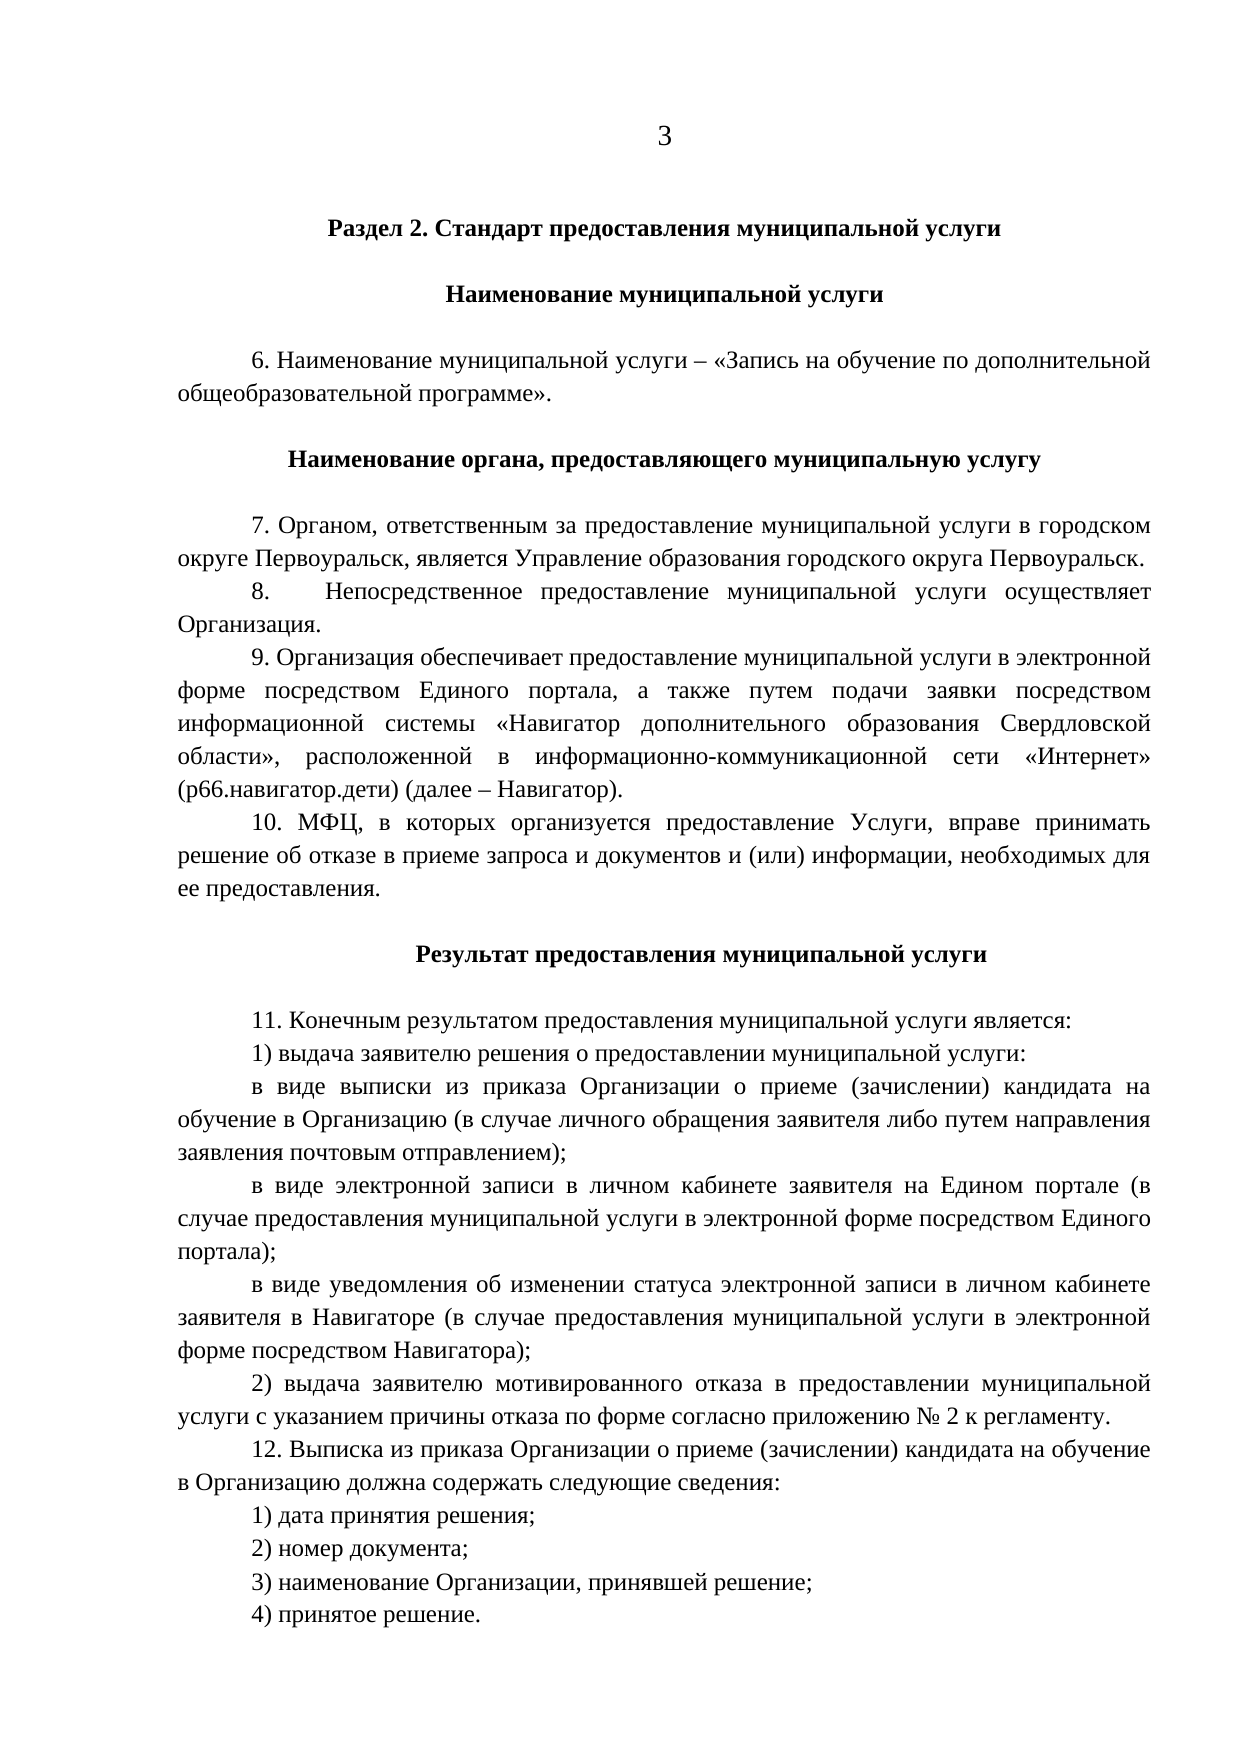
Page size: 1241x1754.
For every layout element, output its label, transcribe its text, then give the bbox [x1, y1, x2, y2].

text 2) номер документа; [177, 1533, 1152, 1562]
text 6. Наименование муниципальной услуги – «Запись на обучение по дополнительной общеобразовательной программе». [177, 345, 1152, 407]
text в виде электронной записи в личном кабинете заявителя на Едином портале (в случае предоставления муниципальной услуги в электронной форме посредством Единого портала); [177, 1170, 1152, 1265]
text 8. Непосредственное предоставление муниципальной услуги осуществляет Организация. [177, 576, 1152, 638]
text 11. Конечным результатом предоставления муниципальной услуги является: [177, 1005, 1152, 1034]
text 1) дата принятия решения; [177, 1501, 1152, 1529]
text в виде уведомления об изменении статуса электронной записи в личном кабинете заявителя в Навигаторе (в случае предоставления муниципальной услуги в электронной форме посредством Навигатора); [177, 1269, 1152, 1364]
text Результат предоставления муниципальной услуги [177, 939, 1152, 968]
text Наименование муниципальной услуги [177, 279, 1152, 307]
text 12. Выписка из приказа Организации о приеме (зачислении) кандидата на обучение в Организацию должна содержать следующие сведения: [177, 1434, 1152, 1496]
text 3) наименование Организации, принявшей решение; [177, 1567, 1152, 1595]
text Раздел 2. Стандарт предоставления муниципальной услуги [177, 213, 1152, 241]
text 9. Организация обеспечивает предоставление муниципальной услуги в электронной форме посредством Единого портала, а также путем подачи заявки посредством информационной системы «Навигатор дополнительного образования Свердловской области», расположенной в информационно-коммуникационной сети «Интернет» (р66.навигатор.дети) (далее – Навигатор). [177, 642, 1152, 803]
text 10. МФЦ, в которых организуется предоставление Услуги, вправе принимать решение об отказе в приеме запроса и документов и (или) информации, необходимых для ее предоставления. [177, 807, 1152, 902]
text 4) принятое решение. [177, 1599, 1152, 1628]
text в виде выписки из приказа Организации о приеме (зачислении) кандидата на обучение в Организацию (в случае личного обращения заявителя либо путем направления заявления почтовым отправлением); [177, 1071, 1152, 1166]
text Наименование органа, предоставляющего муниципальную услугу [177, 444, 1152, 473]
text 7. Органом, ответственным за предоставление муниципальной услуги в городском округе Первоуральск, является Управление образования городского округа Первоуральск. [177, 510, 1152, 572]
text 2) выдача заявителю мотивированного отказа в предоставлении муниципальной услуги с указанием причины отказа по форме согласно приложению № 2 к регламенту. [177, 1368, 1152, 1430]
text 1) выдача заявителю решения о предоставлении муниципальной услуги: [177, 1038, 1152, 1067]
